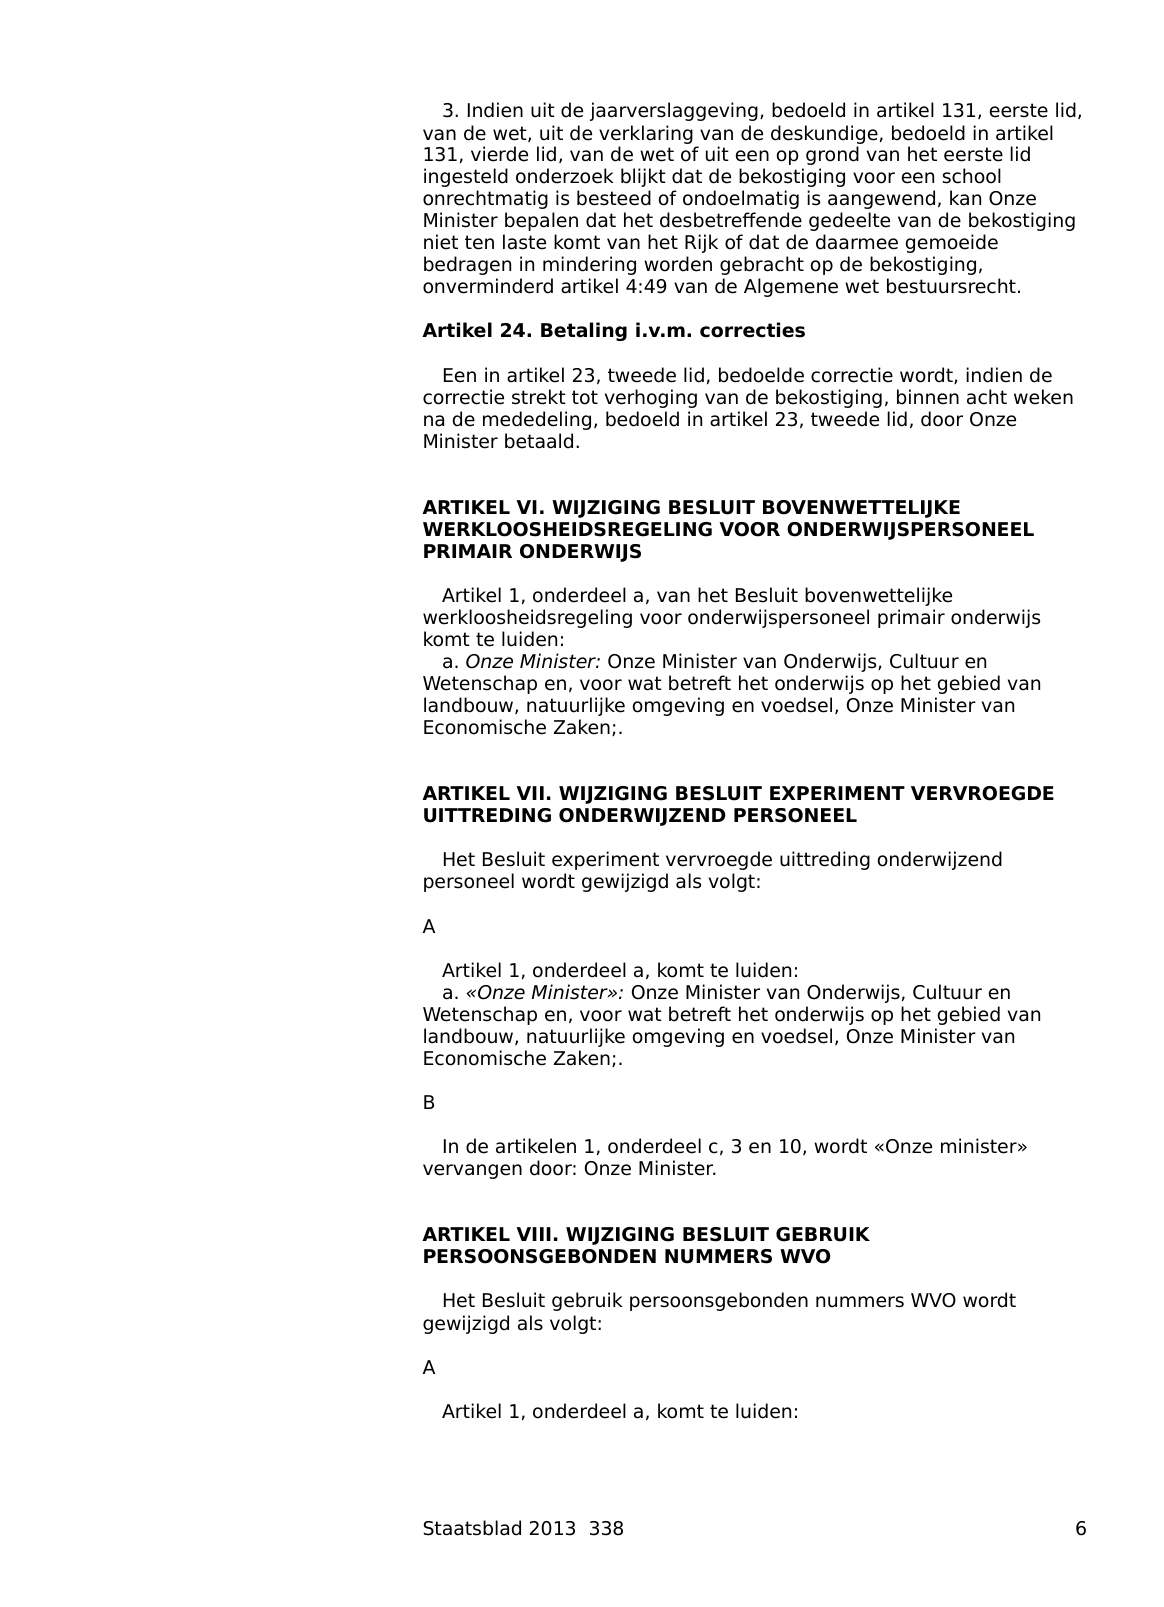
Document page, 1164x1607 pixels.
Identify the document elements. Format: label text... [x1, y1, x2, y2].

subtitle ARTIKEL VI. WIJZIGING BESLUIT BOVENWETTELIJKE WERKLOOSHEIDSREGELING VOOR ONDERWIJSPERSONEEL PRIMAIR ONDERWIJS [422, 497, 1087, 563]
text Artikel 1, onderdeel a, van het Besluit bovenwettelijke werkloosheidsregeling voor onderwijspersoneel primair onderwijs komt te luiden: [422, 585, 1087, 651]
subtitle ARTIKEL VIII. WIJZIGING BESLUIT GEBRUIK PERSOONSGEBONDEN NUMMERS WVO [422, 1224, 1087, 1268]
text Een in artikel 23, tweede lid, bedoelde correctie wordt, indien de correctie strekt tot verhoging van de bekostiging, binnen acht weken na de mededeling, bedoeld in artikel 23, tweede lid, door Onze Minister betaald. [422, 364, 1087, 452]
text a. Onze Minister: Onze Minister van Onderwijs, Cultuur en Wetenschap en, voor wat betreft het onderwijs op het gebied van landbouw, natuurlijke omgeving en voedsel, Onze Minister van Economische Zaken;. [422, 651, 1087, 739]
text Het Besluit gebruik persoonsgebonden nummers WVO wordt gewijzigd als volgt: [422, 1290, 1087, 1334]
text Het Besluit experiment vervroegde uittreding onderwijzend personeel wordt gewijzigd als volgt: [422, 849, 1087, 893]
text a. «Onze Minister»: Onze Minister van Onderwijs, Cultuur en Wetenschap en, voor wat betreft het onderwijs op het gebied van landbouw, natuurlijke omgeving en voedsel, Onze Minister van Economische Zaken;. [422, 982, 1087, 1069]
text A [422, 916, 1087, 937]
text In de artikelen 1, onderdeel c, 3 en 10, wordt «Onze minister» vervangen door: Onze Minister. [422, 1136, 1087, 1180]
text 3. Indien uit de jaarverslaggeving, bedoeld in artikel 131, eerste lid, van de wet, uit de verklaring van de deskundige, bedoeld in artikel 131, vierde lid, van de wet of uit een op grond van het eerste lid ingesteld onderzoek blijkt dat de bekostiging voor een school onrechtmatig is besteed of ondoelmatig is aangewend, kan Onze Minister bepalen dat het desbetreffende gedeelte van de bekostiging niet ten laste komt van het Rijk of dat de daarmee gemoeide bedragen in mindering worden gebracht op de bekostiging, onverminderd artikel 4:49 van de Algemene wet bestuursrecht. [422, 100, 1087, 298]
subtitle Artikel 24. Betaling i.v.m. correcties [422, 320, 1087, 342]
text A [422, 1357, 1087, 1378]
subtitle ARTIKEL VII. WIJZIGING BESLUIT EXPERIMENT VERVROEGDE UITTREDING ONDERWIJZEND PERSONEEL [422, 783, 1087, 827]
text B [422, 1092, 1087, 1114]
text Artikel 1, onderdeel a, komt te luiden: [422, 1401, 1087, 1423]
text Artikel 1, onderdeel a, komt te luiden: [422, 960, 1087, 982]
